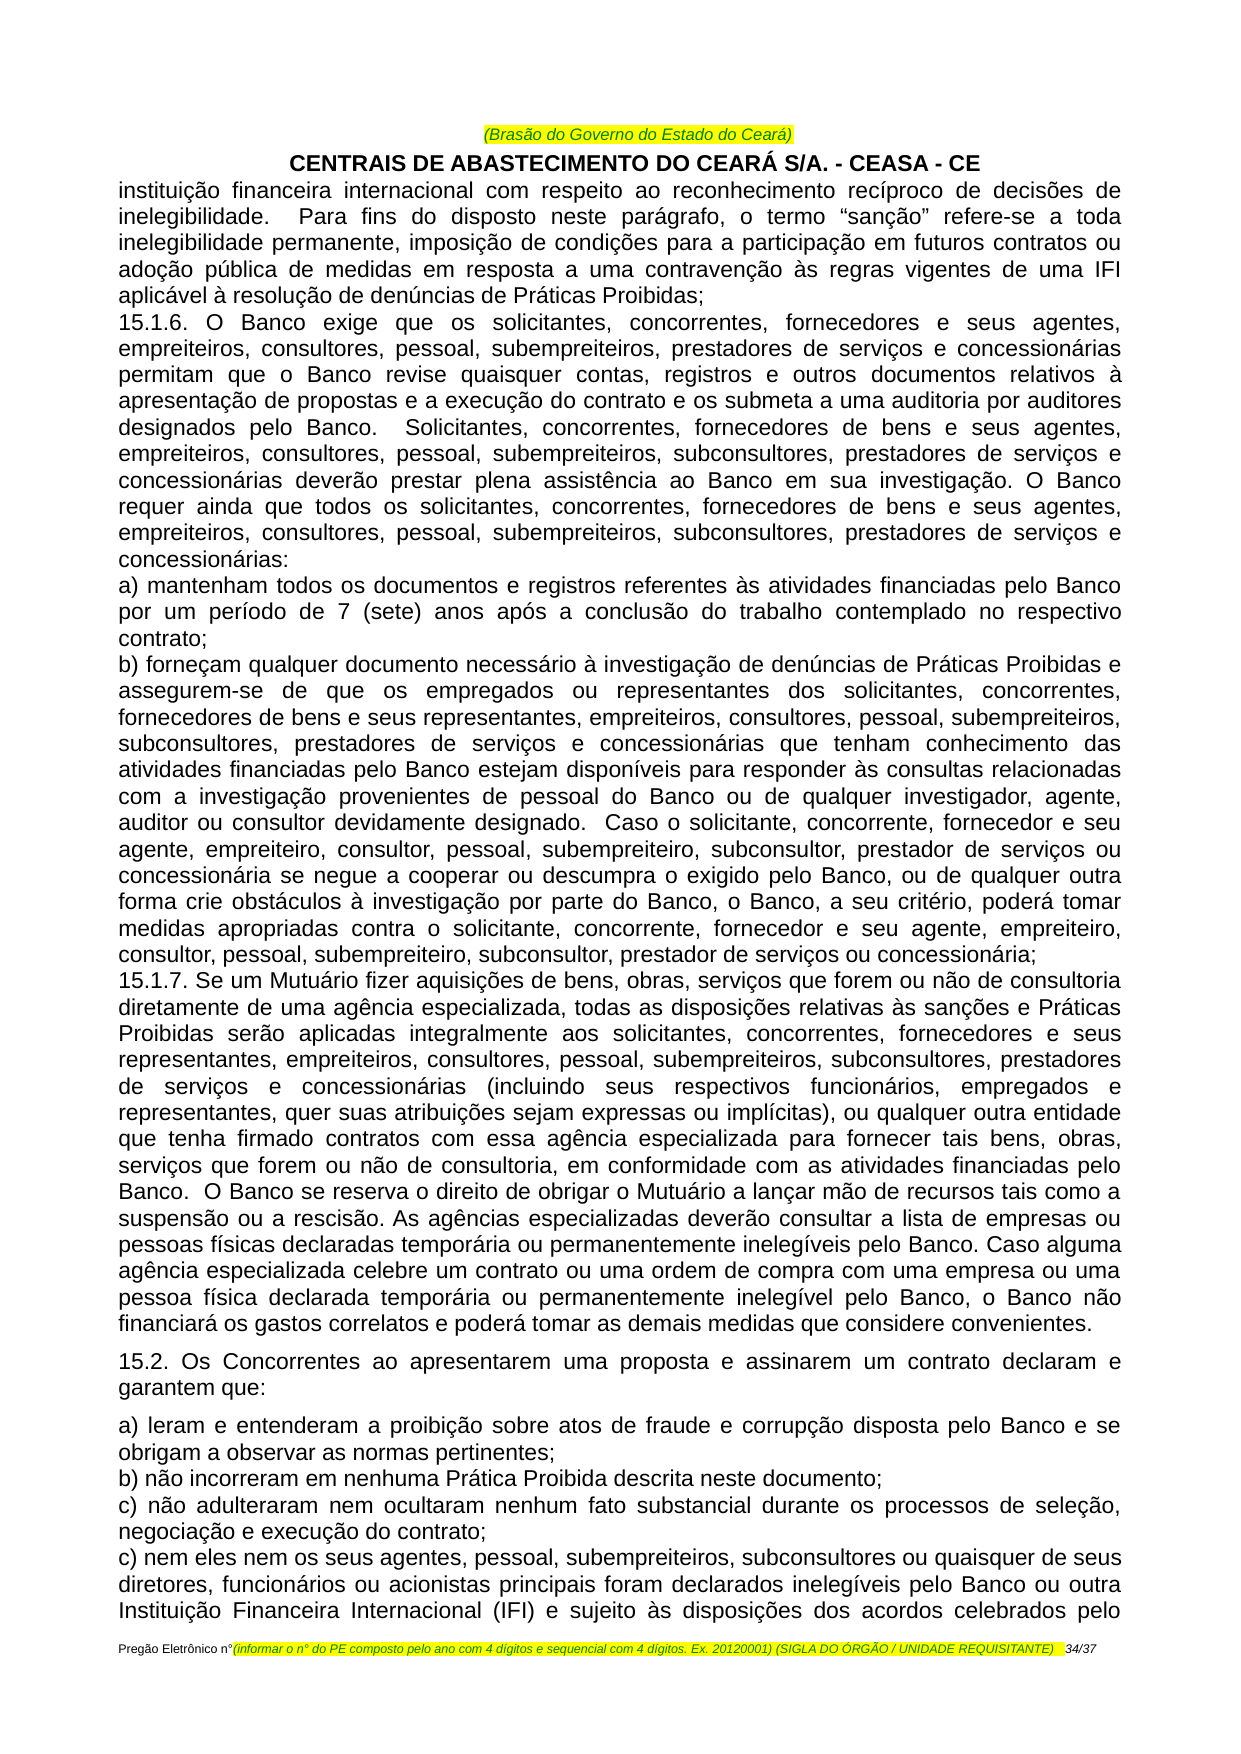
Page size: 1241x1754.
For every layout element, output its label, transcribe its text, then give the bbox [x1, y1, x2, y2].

text 15.2. Os Concorrentes ao apresentarem uma proposta e assinarem um contrato declaram e garantem que: [118, 1348, 1122, 1401]
text c) nem eles nem os seus agentes, pessoal, subempreiteiros, subconsultores ou quaisquer de seus diretores, funcionários ou acionistas principais foram declarados inelegíveis pelo Banco ou outra Instituição Financeira Internacional (IFI) e sujeito às disposições dos acordos celebrados pelo [118, 1544, 1122, 1623]
text a) mantenham todos os documentos e registros referentes às atividades financiadas pelo Banco por um período de 7 (sete) anos após a conclusão do trabalho contemplado no respectivo contrato; [118, 572, 1122, 651]
text b) forneçam qualquer documento necessário à investigação de denúncias de Práticas Proibidas e assegurem-se de que os empregados ou representantes dos solicitantes, concorrentes, fornecedores de bens e seus representantes, empreiteiros, consultores, pessoal, subempreiteiros, subconsultores, prestadores de serviços e concessionárias que tenham conhecimento das atividades financiadas pelo Banco estejam disponíveis para responder às consultas relacionadas com a investigação provenientes de pessoal do Banco ou de qualquer investigador, agente, auditor ou consultor devidamente designado. Caso o solicitante, concorrente, fornecedor e seu agente, empreiteiro, consultor, pessoal, subempreiteiro, subconsultor, prestador de serviços ou concessionária se negue a cooperar ou descumpra o exigido pelo Banco, ou de qualquer outra forma crie obstáculos à investigação por parte do Banco, o Banco, a seu critério, poderá tomar medidas apropriadas contra o solicitante, concorrente, fornecedor e seu agente, empreiteiro, consultor, pessoal, subempreiteiro, subconsultor, prestador de serviços ou concessionária; [118, 651, 1122, 967]
text 15.1.7. Se um Mutuário fizer aquisições de bens, obras, serviços que forem ou não de consultoria diretamente de uma agência especializada, todas as disposições relativas às sanções e Práticas Proibidas serão aplicadas integralmente aos solicitantes, concorrentes, fornecedores e seus representantes, empreiteiros, consultores, pessoal, subempreiteiros, subconsultores, prestadores de serviços e concessionárias (incluindo seus respectivos funcionários, empregados e representantes, quer suas atribuições sejam expressas ou implícitas), ou qualquer outra entidade que tenha firmado contratos com essa agência especializada para fornecer tais bens, obras, serviços que forem ou não de consultoria, em conformidade com as atividades financiadas pelo Banco. O Banco se reserva o direito de obrigar o Mutuário a lançar mão de recursos tais como a suspensão ou a rescisão. As agências especializadas deverão consultar a lista de empresas ou pessoas físicas declaradas temporária ou permanentemente inelegíveis pelo Banco. Caso alguma agência especializada celebre um contrato ou uma ordem de compra com uma empresa ou uma pessoa física declarada temporária ou permanentemente inelegível pelo Banco, o Banco não financiará os gastos correlatos e poderá tomar as demais medidas que considere convenientes. [118, 967, 1122, 1336]
text a) leram e entenderam a proibição sobre atos de fraude e corrupção disposta pelo Banco e se obrigam a observar as normas pertinentes; [118, 1412, 1122, 1465]
text instituição financeira internacional com respeito ao reconhecimento recíproco de decisões de inelegibilidade. Para fins do disposto neste parágrafo, o termo “sanção” refere-se a toda inelegibilidade permanente, imposição de condições para a participação em futuros contratos ou adoção pública de medidas em resposta a uma contravenção às regras vigentes de uma IFI aplicável à resolução de denúncias de Práticas Proibidas; [118, 177, 1122, 308]
text 15.1.6. O Banco exige que os solicitantes, concorrentes, fornecedores e seus agentes, empreiteiros, consultores, pessoal, subempreiteiros, prestadores de serviços e concessionárias permitam que o Banco revise quaisquer contas, registros e outros documentos relativos à apresentação de propostas e a execução do contrato e os submeta a uma auditoria por auditores designados pelo Banco. Solicitantes, concorrentes, fornecedores de bens e seus agentes, empreiteiros, consultores, pessoal, subempreiteiros, subconsultores, prestadores de serviços e concessionárias deverão prestar plena assistência ao Banco em sua investigação. O Banco requer ainda que todos os solicitantes, concorrentes, fornecedores de bens e seus agentes, empreiteiros, consultores, pessoal, subempreiteiros, subconsultores, prestadores de serviços e concessionárias: [118, 308, 1122, 572]
text c) não adulteraram nem ocultaram nenhum fato substancial durante os processos de seleção, negociação e execução do contrato; [118, 1492, 1122, 1544]
text b) não incorreram em nenhuma Prática Proibida descrita neste documento; [118, 1465, 1122, 1492]
